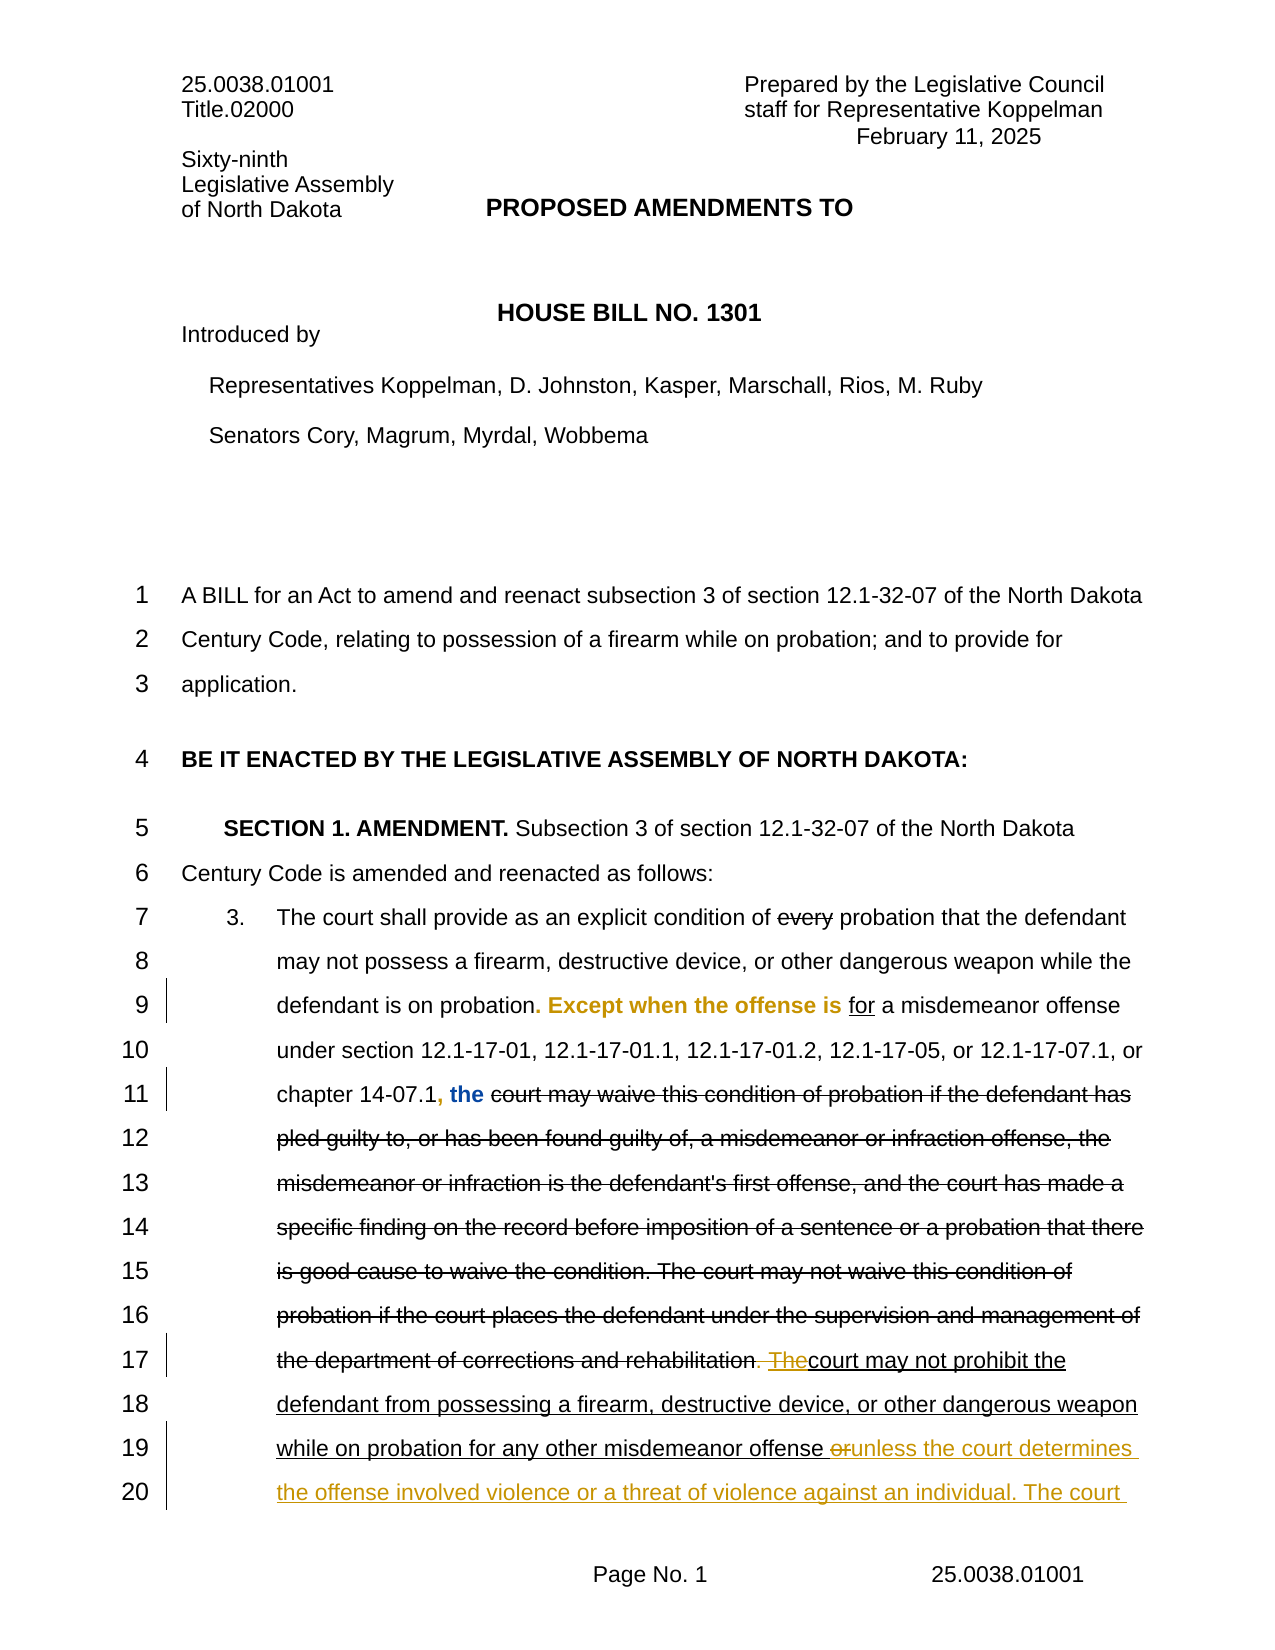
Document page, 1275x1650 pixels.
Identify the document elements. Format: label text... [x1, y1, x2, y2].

title House BILL NO. 1301 [490, 297, 762, 326]
text Introduced by [181, 323, 1154, 348]
text 3. The court shall provide as an explicit condition of every probation that the defendant may not possess a firearm, destructive device, or other dangerous weapon while the defendant is on probation. Except when the offense is for a misdemeanor offense under section 12.1‑17‑01, 12.1‑17‑01.1, 12.1‑17‑01.2, 12.1‑17‑05, or 12.1‑17‑07.1, or chapter 14‑07.1, the court may waive this condition of probation if the defendant has pled guilty to, or has been found guilty of, a misdemeanor or infraction offense, the misdemeanor or infraction is the defendant's first offense, and the court has made a specific finding on the record before imposition of a sentence or a probation that there is good cause to waive the condition. The court may not waive this condition of probation if the court places the defendant under the supervision and management of the department of corrections and rehabilitationcourt may not prohibit the defendant from possessing a firearm, destructive device, or other dangerous weapon while on probation for any other misdemeanor offense unless the court determines the offense involved violence or a threat of violence against an individual. The court [181, 890, 1154, 1510]
table_cell February 11, 2025 [744, 123, 1153, 173]
text Legislative Assembly [181, 173, 1154, 198]
table_cell Sixty-ninth [181, 123, 744, 173]
title PROPOSED AMENDMENTS TO [486, 192, 872, 221]
title A BILL for an Act to amend and reenact subsection 3 of section 12.1‑32‑07 of the North Dakota Century Code, relating to possession of a firearm while on probation; and to provide for application. [181, 568, 1154, 701]
text SECTION 1. AMENDMENT. Subsection 3 of section 12.1‑32‑07 of the North Dakota Century Code is amended and reenacted as follows: [181, 801, 1154, 890]
text BE IT ENACTED BY THE LEGISLATIVE ASSEMBLY OF NORTH DAKOTA: [181, 732, 1154, 776]
text Senators Cory, Magrum, Myrdal, Wobbema [208, 425, 1154, 448]
table_header 25.0038.01001 Title. [181, 73, 744, 123]
text Representatives Koppelman, D. Johnston, Kasper, Marschall, Rios, M. Ruby [208, 375, 1154, 398]
text of North Dakota [181, 198, 1154, 223]
table_header Prepared by the Legislative Council staff for Representative Koppelman [744, 73, 1153, 123]
